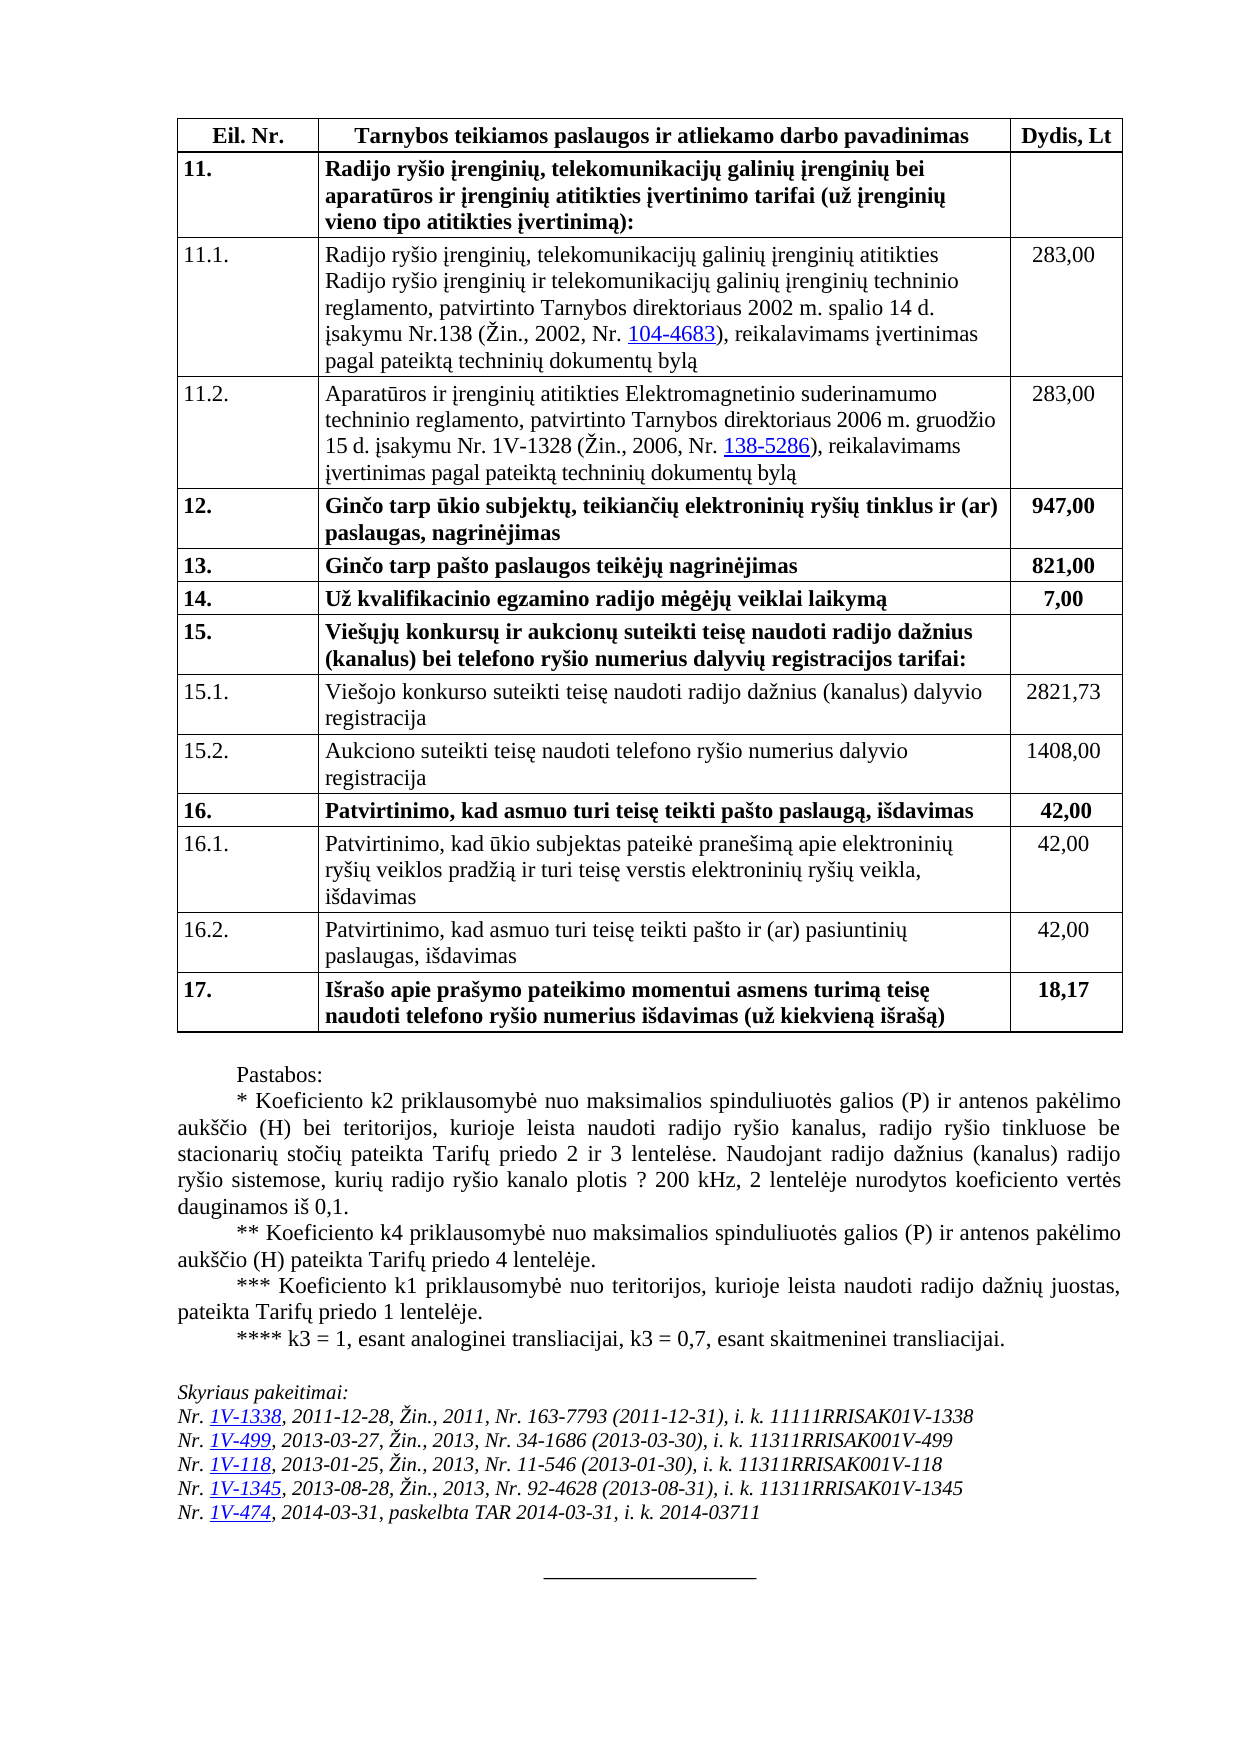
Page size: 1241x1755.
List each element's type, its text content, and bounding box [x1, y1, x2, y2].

table_cell 18,17 [1011, 973, 1122, 1031]
table_cell 7,00 [1011, 582, 1122, 614]
text Nr. 1V-1345, 2013-08-28, Žin., 2013, Nr. 92-4628 (2013-08-31), i. k. 11311RRISAK01V-1345 [177, 1476, 1122, 1500]
table_cell Viešojo konkurso suteikti teisę naudoti radijo dažnius (kanalus) dalyvio registracija [319, 675, 1010, 733]
table_cell 42,00 [1011, 794, 1122, 826]
table_cell Aparatūros ir įrenginių atitikties Elektromagnetinio suderinamumo techninio reglamento, patvirtinto Tarnybos direktoriaus 2006 m. gruodžio 15 d. įsakymu Nr. 1V-1328 (Žin., 2006, Nr. 138-5286), reikalavimams įvertinimas pagal pateiktą techninių dokumentų bylą [319, 377, 1010, 488]
table_cell Patvirtinimo, kad asmuo turi teisę teikti pašto paslaugą, išdavimas [319, 794, 1010, 826]
table_cell 11.1. [178, 238, 318, 376]
table_cell Ginčo tarp pašto paslaugos teikėjų nagrinėjimas [319, 549, 1010, 581]
table_cell Už kvalifikacinio egzamino radijo mėgėjų veiklai laikymą [319, 582, 1010, 614]
table_cell 12. [178, 489, 318, 548]
table_cell Radijo ryšio įrenginių, telekomunikacijų galinių įrenginių bei aparatūros ir įrenginių atitikties įvertinimo tarifai (už įrenginių vieno tipo atitikties įvertinimą): [319, 153, 1010, 237]
text Nr. 1V-1338, 2011-12-28, Žin., 2011, Nr. 163-7793 (2011-12-31), i. k. 11111RRISAK01V-1338 [177, 1404, 1122, 1428]
table_cell 15.2. [178, 735, 318, 793]
table_cell Viešųjų konkursų ir aukcionų suteikti teisę naudoti radijo dažnius (kanalus) bei telefono ryšio numerius dalyvių registracijos tarifai: [319, 615, 1010, 674]
table_cell 16. [178, 794, 318, 826]
table_cell 15.1. [178, 675, 318, 733]
text **** k3 = 1, esant analoginei transliacijai, k3 = 0,7, esant skaitmeninei transliacijai. [177, 1325, 1122, 1351]
table_cell Radijo ryšio įrenginių, telekomunikacijų galinių įrenginių atitikties Radijo ryšio įrenginių ir telekomunikacijų galinių įrenginių techninio reglamento, patvirtinto Tarnybos direktoriaus 2002 m. spalio 14 d. įsakymu Nr.138 (Žin., 2002, Nr. 104-4683), reikalavimams įvertinimas pagal pateiktą techninių dokumentų bylą [319, 238, 1010, 376]
text ** Koeficiento k4 priklausomybė nuo maksimalios spinduliuotės galios (P) ir antenos pakėlimo aukščio (H) pateikta Tarifų priedo 4 lentelėje. [177, 1219, 1122, 1272]
text Nr. 1V-118, 2013-01-25, Žin., 2013, Nr. 11-546 (2013-01-30), i. k. 11311RRISAK001V-118 [177, 1452, 1122, 1476]
table_header Tarnybos teikiamos paslaugos ir atliekamo darbo pavadinimas [319, 119, 1010, 151]
text Pastabos: [177, 1061, 1122, 1087]
table_cell 16.2. [178, 913, 318, 972]
table_cell Patvirtinimo, kad asmuo turi teisę teikti pašto ir (ar) pasiuntinių paslaugas, išdavimas [319, 913, 1010, 972]
table_cell 16.1. [178, 827, 318, 912]
table_cell [1011, 153, 1122, 237]
table_cell 42,00 [1011, 913, 1122, 972]
table_cell 947,00 [1011, 489, 1122, 548]
table_cell 14. [178, 582, 318, 614]
table_cell 13. [178, 549, 318, 581]
table_cell [1011, 615, 1122, 674]
text _________________ [177, 1553, 1122, 1582]
table_cell Patvirtinimo, kad ūkio subjektas pateikė pranešimą apie elektroninių ryšių veiklos pradžią ir turi teisę verstis elektroninių ryšių veikla, išdavimas [319, 827, 1010, 912]
text * Koeficiento k2 priklausomybė nuo maksimalios spinduliuotės galios (P) ir antenos pakėlimo aukščio (H) bei teritorijos, kurioje leista naudoti radijo ryšio kanalus, radijo ryšio tinkluose be stacionarių stočių pateikta Tarifų priedo 2 ir 3 lentelėse. Naudojant radijo dažnius (kanalus) radijo ryšio sistemose, kurių radijo ryšio kanalo plotis >=? 200 kHz, 2 lentelėje nurodytos koeficiento vertės dauginamos iš 0,1. [177, 1087, 1122, 1219]
table_cell 17. [178, 973, 318, 1031]
table_header Dydis, Lt [1011, 119, 1122, 151]
table_cell 2821,73 [1011, 675, 1122, 733]
text Nr. 1V-499, 2013-03-27, Žin., 2013, Nr. 34-1686 (2013-03-30), i. k. 11311RRISAK001V-499 [177, 1428, 1122, 1452]
table_cell 283,00 [1011, 377, 1122, 488]
text *** Koeficiento k1 priklausomybė nuo teritorijos, kurioje leista naudoti radijo dažnių juostas, pateikta Tarifų priedo 1 lentelėje. [177, 1272, 1122, 1325]
table_cell 283,00 [1011, 238, 1122, 376]
table_cell 11.2. [178, 377, 318, 488]
table_cell Ginčo tarp ūkio subjektų, teikiančių elektroninių ryšių tinklus ir (ar) paslaugas, nagrinėjimas [319, 489, 1010, 548]
table_cell 42,00 [1011, 827, 1122, 912]
table_cell Išrašo apie prašymo pateikimo momentui asmens turimą teisę naudoti telefono ryšio numerius išdavimas (už kiekvieną išrašą) [319, 973, 1010, 1031]
text Nr. 1V-474, 2014-03-31, paskelbta TAR 2014-03-31, i. k. 2014-03711 [177, 1500, 1122, 1524]
table_cell 1408,00 [1011, 735, 1122, 793]
table_cell 15. [178, 615, 318, 674]
table_cell Aukciono suteikti teisę naudoti telefono ryšio numerius dalyvio registracija [319, 735, 1010, 793]
table_header Eil. Nr. [178, 119, 318, 151]
text Skyriaus pakeitimai: [177, 1380, 1122, 1404]
table_cell 11. [178, 153, 318, 237]
table_cell 821,00 [1011, 549, 1122, 581]
